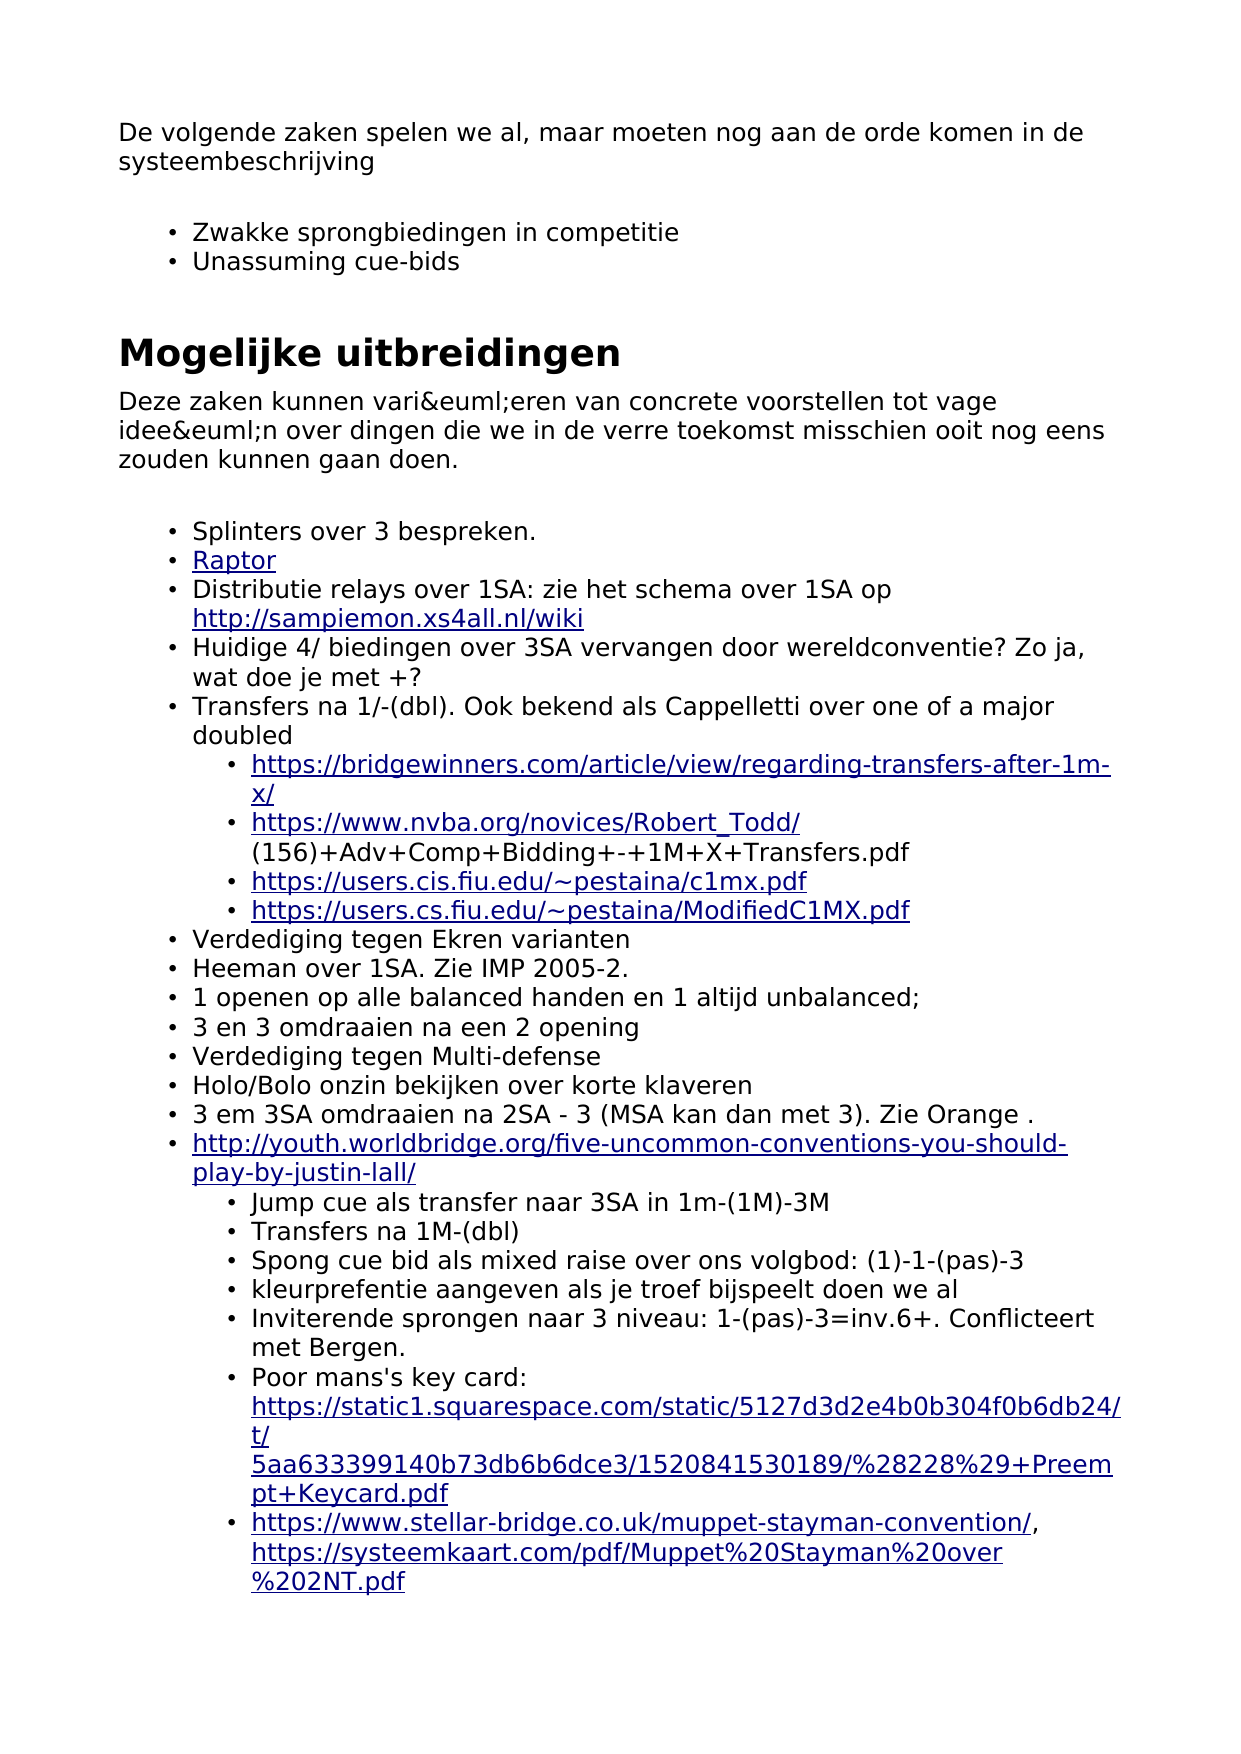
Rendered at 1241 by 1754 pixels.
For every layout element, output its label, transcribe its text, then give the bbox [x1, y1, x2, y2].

list 3 en 3 omdraaien na een 2 opening [177, 1013, 1122, 1042]
list 3 em 3SA omdraaien na 2SA - 3 (MSA kan dan met 3). Zie Orange . [177, 1100, 1122, 1129]
list https://www.nvba.org/novices/Robert_Todd/(156)+Adv+Comp+Bidding+-+1M+X+Transfers.pdf [236, 808, 1122, 867]
list https://bridgewinners.com/article/view/regarding-transfers-after-1m-x/ [236, 750, 1122, 808]
list Zwakke sprongbiedingen in competitie [177, 218, 1122, 248]
list 1 openen op alle balanced handen en 1 altijd unbalanced; [177, 983, 1122, 1013]
list Transfers na 1M-(dbl) [236, 1217, 1122, 1246]
list Heeman over 1SA. Zie IMP 2005-2. [177, 954, 1122, 983]
text De volgende zaken spelen we al, maar moeten nog aan de orde komen in de systeembeschrijving [118, 118, 1122, 176]
text Deze zaken kunnen vari&euml;eren van concrete voorstellen tot vage idee&euml;n over dingen die we in de verre toekomst misschien ooit nog eens zouden kunnen gaan doen. [118, 387, 1122, 475]
list Splinters over 3 bespreken. [177, 517, 1122, 546]
list Raptor [177, 546, 1122, 575]
list Poor mans's key card: https://static1.squarespace.com/static/5127d3d2e4b0b304f0b6db24/t/5aa633399140b73db6b6dce3/1520841530189/%28228%29+Preempt+Keycard.pdf [236, 1363, 1122, 1508]
list Verdediging tegen Ekren varianten [177, 925, 1122, 954]
list Verdediging tegen Multi-defense [177, 1042, 1122, 1071]
list Huidige 4/ biedingen over 3SA vervangen door wereldconventie? Zo ja, wat doe je met +? [177, 633, 1122, 692]
list Jump cue als transfer naar 3SA in 1m-(1M)-3M [236, 1188, 1122, 1217]
list https://www.stellar-bridge.co.uk/muppet-stayman-convention/, https://systeemkaart.com/pdf/Muppet%20Stayman%20over%202NT.pdf [236, 1508, 1122, 1596]
list Holo/Bolo onzin bekijken over korte klaveren [177, 1071, 1122, 1100]
list http://youth.worldbridge.org/five-uncommon-conventions-you-should-play-by-justin-lall/ [177, 1129, 1122, 1188]
list Unassuming cue-bids [177, 248, 1122, 277]
subtitle Mogelijke uitbreidingen [118, 331, 1122, 375]
list Transfers na 1/-(dbl). Ook bekend als Cappelletti over one of a major doubled [177, 692, 1122, 750]
list Inviterende sprongen naar 3 niveau: 1-(pas)-3=inv.6+. Conflicteert met Bergen. [236, 1304, 1122, 1363]
list Spong cue bid als mixed raise over ons volgbod: (1)-1-(pas)-3 [236, 1246, 1122, 1275]
list Distributie relays over 1SA: zie het schema over 1SA op http://sampiemon.xs4all.nl/wiki [177, 575, 1122, 633]
list kleurprefentie aangeven als je troef bijspeelt doen we al [236, 1275, 1122, 1304]
list https://users.cs.fiu.edu/~pestaina/ModifiedC1MX.pdf [236, 896, 1122, 925]
list https://users.cis.fiu.edu/~pestaina/c1mx.pdf [236, 867, 1122, 896]
